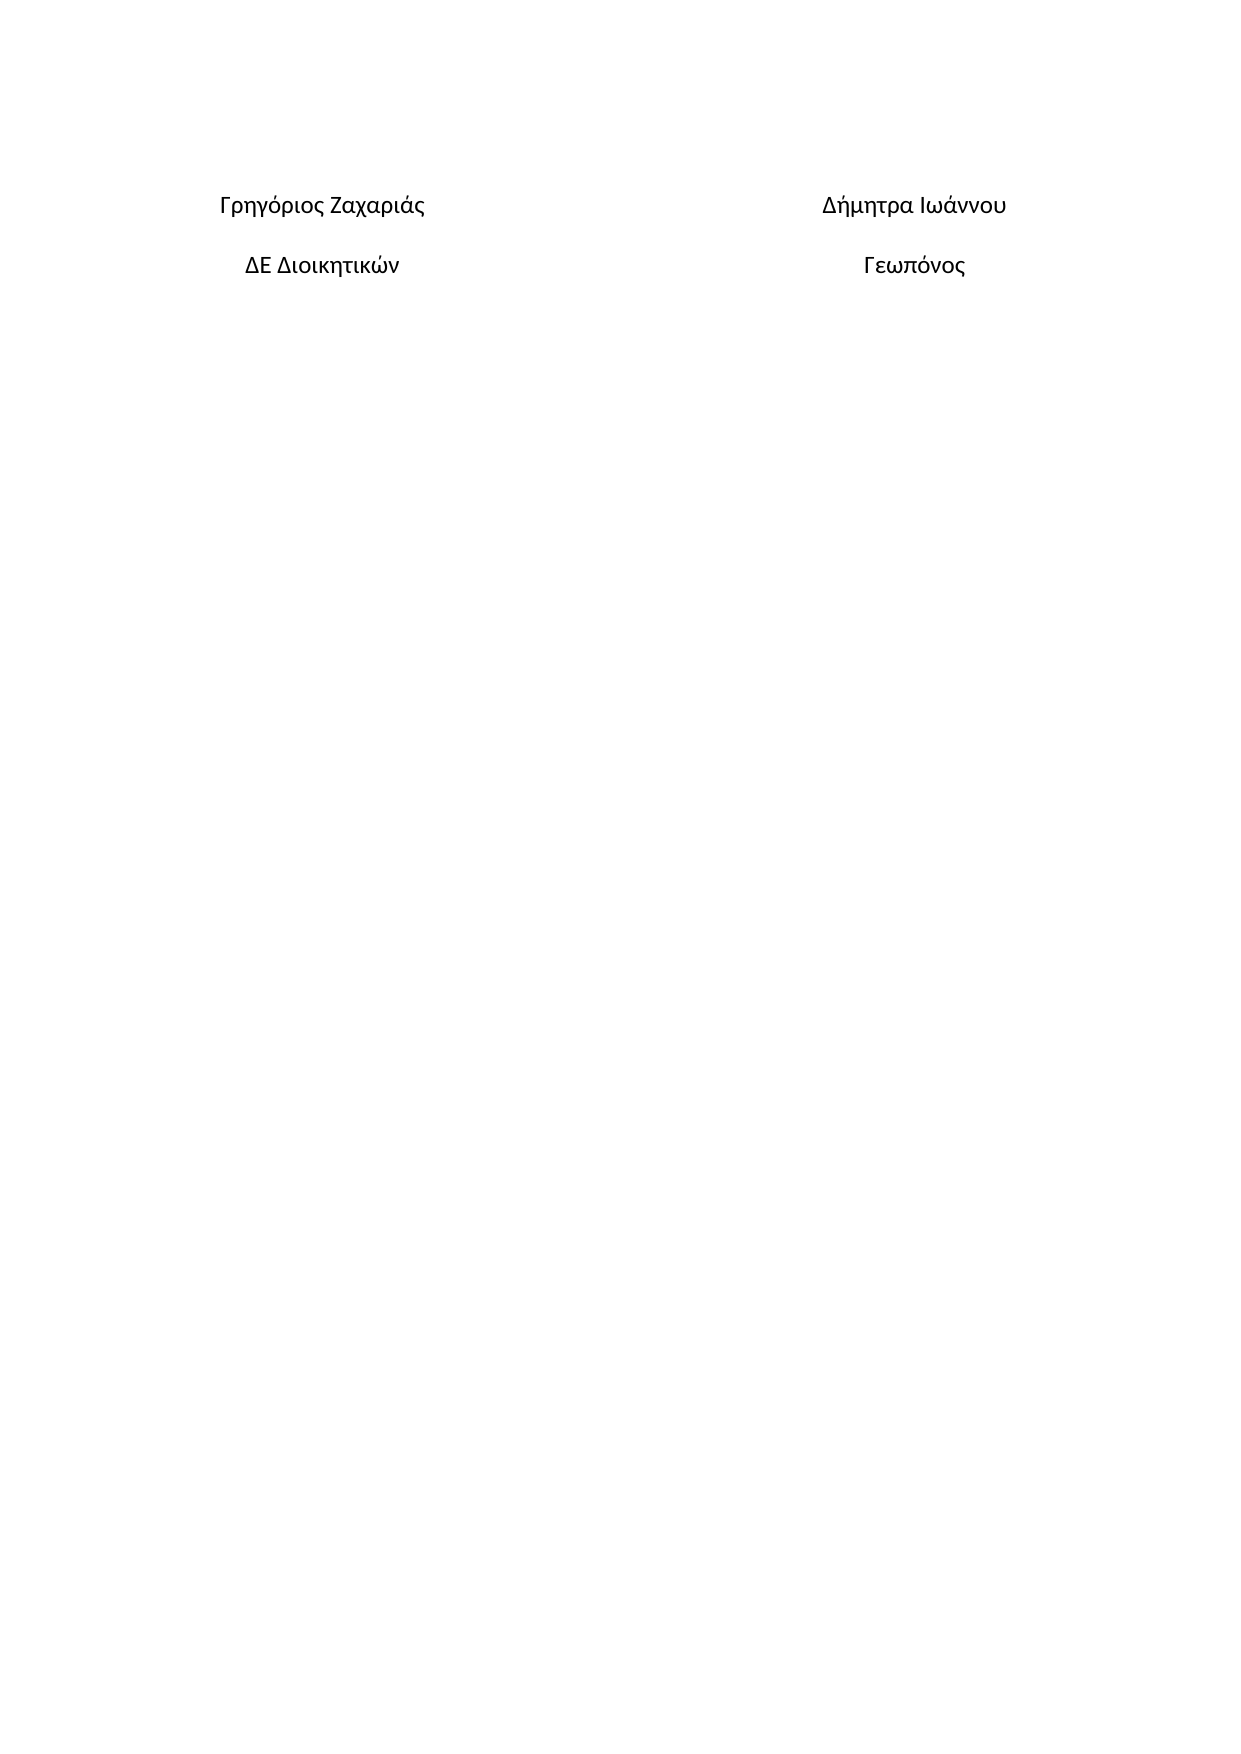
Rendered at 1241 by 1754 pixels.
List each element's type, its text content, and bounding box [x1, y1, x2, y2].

table_cell [556, 250, 704, 310]
table_cell [556, 310, 704, 368]
table_cell [704, 132, 1124, 190]
table_cell [556, 74, 704, 132]
table_cell [556, 190, 704, 250]
table_cell Γεωπόνος [704, 250, 1124, 310]
table_cell [89, 310, 556, 368]
table_cell [556, 132, 704, 190]
table_cell Δήμητρα Ιωάννου [704, 190, 1124, 250]
table_cell [89, 132, 556, 190]
table_cell [89, 74, 556, 132]
table_cell [704, 310, 1124, 368]
table_cell [704, 74, 1124, 132]
table_cell ΔΕ Διοικητικών [89, 250, 556, 310]
table_cell Γρηγόριος Ζαχαριάς [89, 190, 556, 250]
